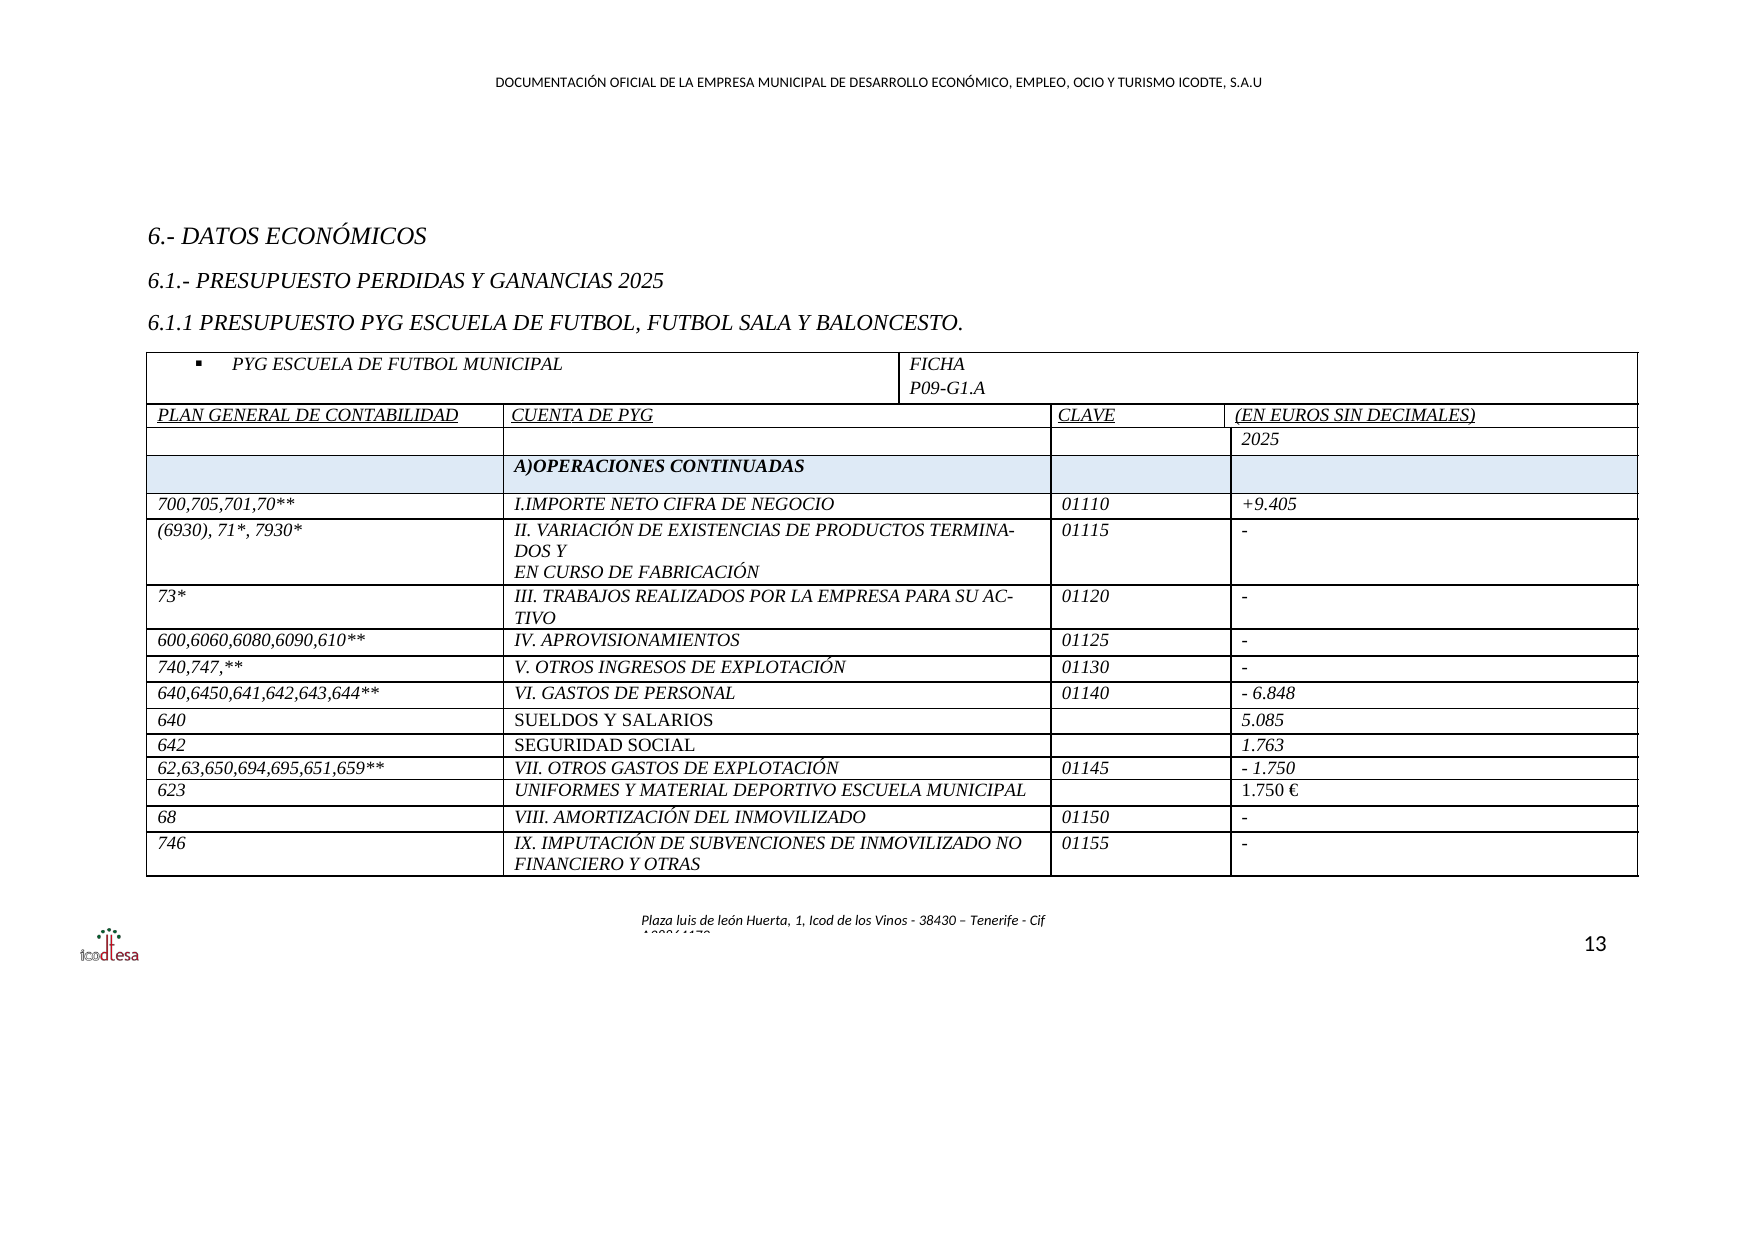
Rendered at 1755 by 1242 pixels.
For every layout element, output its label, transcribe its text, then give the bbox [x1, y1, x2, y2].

table_cell 642 [147, 735, 503, 756]
table_cell VIII. AMORTIZACIÓN DEL INMOVILIZADO [504, 807, 1050, 831]
table_cell (EN EUROS SIN DECIMALES) [1225, 405, 1637, 427]
table_cell 68 [147, 807, 503, 831]
table_cell 01155 [1052, 833, 1230, 875]
table_cell 640,6450,641,642,643,644** [147, 683, 503, 708]
table_cell VII. OTROS GASTOS DE EXPLOTACIÓN [504, 758, 1050, 778]
table_cell 01120 [1052, 586, 1230, 628]
table_cell 01110 [1052, 494, 1230, 518]
table_cell 1.750 € [1232, 780, 1637, 805]
table_cell 01145 [1052, 758, 1230, 778]
table_cell [1232, 456, 1637, 493]
table_cell CUENTA DE PYG [504, 405, 1050, 427]
table_cell [504, 428, 1050, 454]
table_cell 62,63,650,694,695,651,659** [147, 758, 503, 778]
table_cell [147, 428, 503, 454]
table_header  PYG ESCUELA DE FUTBOL MUNICIPAL [147, 353, 898, 403]
table_cell 01125 [1052, 630, 1230, 655]
table_cell I.IMPORTE NETO CIFRA DE NEGOCIO [504, 494, 1050, 518]
table_cell [1052, 735, 1230, 756]
table_cell 746 [147, 833, 503, 875]
table_cell (6930), 71*, 7930* [147, 520, 503, 584]
table_cell [1052, 780, 1230, 805]
table_cell SUELDOS Y SALARIOS [504, 709, 1050, 733]
table_cell +9.405 [1232, 494, 1637, 518]
table_cell II. VARIACIÓN DE EXISTENCIAS DE PRODUCTOS TERMINA- DOS Y EN CURSO DE FABRICACIÓN [504, 520, 1050, 584]
table_cell III. TRABAJOS REALIZADOS POR LA EMPRESA PARA SU AC- TIVO [504, 586, 1050, 628]
table_cell PLAN GENERAL DE CONTABILIDAD [147, 405, 503, 427]
table_cell V. OTROS INGRESOS DE EXPLOTACIÓN [504, 657, 1050, 681]
table_header FICHA P09-G1.A [900, 353, 1637, 403]
table_cell 01150 [1052, 807, 1230, 831]
table_cell 01115 [1052, 520, 1230, 584]
table_cell - [1232, 807, 1637, 831]
table_cell 5.085 [1232, 709, 1637, 733]
table_cell CLAVE [1052, 405, 1224, 427]
table_cell [147, 456, 503, 493]
table_cell 01140 [1052, 683, 1230, 708]
table_cell 01130 [1052, 657, 1230, 681]
table_cell - [1232, 833, 1637, 875]
table_cell [1052, 709, 1230, 733]
table_cell 640 [147, 709, 503, 733]
table_cell 740,747,** [147, 657, 503, 681]
table_cell 623 [147, 780, 503, 805]
table_cell 700,705,701,70** [147, 494, 503, 518]
table_cell 2025 [1232, 428, 1637, 454]
table_cell - [1232, 630, 1637, 655]
table_cell [1052, 428, 1230, 454]
text 6.- DATOS ECONÓMICOS [148, 221, 1650, 250]
table_cell - [1232, 586, 1637, 628]
table_cell VI. GASTOS DE PERSONAL [504, 683, 1050, 708]
table_cell - 1.750 [1232, 758, 1637, 778]
table_cell [1052, 456, 1230, 493]
table_cell - 6.848 [1232, 683, 1637, 708]
table_cell - [1232, 657, 1637, 681]
table_cell - [1232, 520, 1637, 584]
table_cell SEGURIDAD SOCIAL [504, 735, 1050, 756]
text 6.1.1 PRESUPUESTO PYG ESCUELA DE FUTBOL, FUTBOL SALA Y BALONCESTO. [148, 309, 1650, 335]
table_cell UNIFORMES Y MATERIAL DEPORTIVO ESCUELA MUNICIPAL [504, 780, 1050, 805]
text 6.1.- PRESUPUESTO PERDIDAS Y GANANCIAS 2025 [148, 267, 1650, 293]
table_cell 600,6060,6080,6090,610** [147, 630, 503, 655]
table_cell 1.763 [1232, 735, 1637, 756]
table_cell A)OPERACIONES CONTINUADAS [504, 456, 1050, 493]
table_cell IX. IMPUTACIÓN DE SUBVENCIONES DE INMOVILIZADO NO FINANCIERO Y OTRAS [504, 833, 1050, 875]
table_cell IV. APROVISIONAMIENTOS [504, 630, 1050, 655]
table_cell 73* [147, 586, 503, 628]
